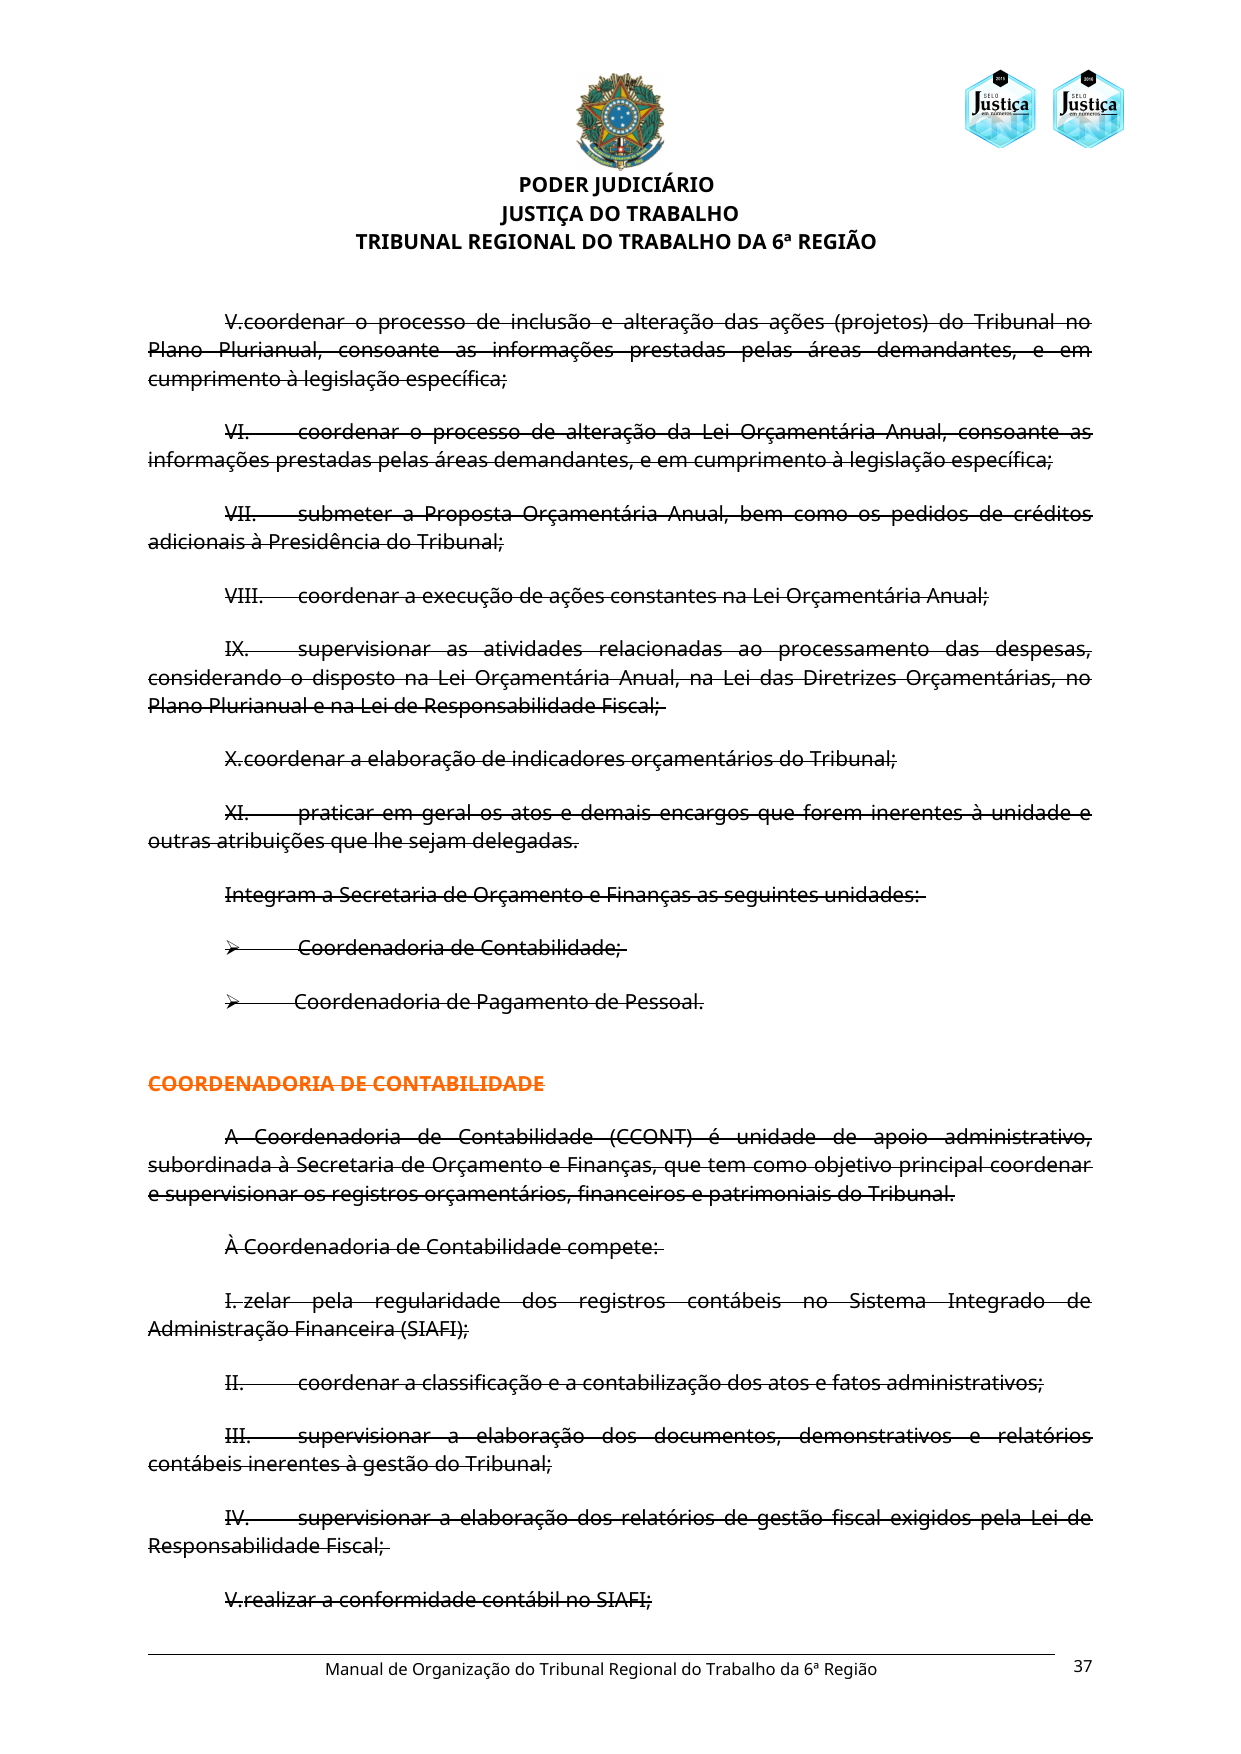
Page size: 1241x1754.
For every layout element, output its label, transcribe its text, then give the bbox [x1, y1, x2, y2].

list submeter a Proposta Orçamentária Anual, bem como os pedidos de créditos adicionais à Presidência do Tribunal; [148, 499, 1092, 556]
list supervisionar a elaboração dos documentos, demonstrativos e relatórios contábeis inerentes à gestão do Tribunal; [148, 1421, 1092, 1478]
picture [576, 73, 665, 171]
text À Coordenadoria de Contabilidade compete: [148, 1232, 1092, 1261]
list Coordenadoria de Contabilidade; [148, 933, 1092, 962]
list coordenar o processo de inclusão e alteração das ações (projetos) do Tribunal no Plano Plurianual, consoante as informações prestadas pelas áreas demandantes, e em cumprimento à legislação específica; [148, 353, 1092, 392]
list supervisionar a elaboração dos relatórios de gestão fiscal exigidos pela Lei de Responsabilidade Fiscal; [148, 1503, 1092, 1560]
list realizar a conformidade contábil no SIAFI; [148, 1585, 1092, 1613]
list coordenar o processo de alteração da Lei Orçamentária Anual, consoante as informações prestadas pelas áreas demandantes, e em cumprimento à legislação específica; [148, 417, 1092, 474]
list coordenar o processo de inclusão e alteração das ações (projetos) do Tribunal no Plano Plurianual, consoante as informações prestadas pelas áreas demandantes, e em cumprimento à legislação específica; [148, 307, 1092, 351]
text Integram a Secretaria de Orçamento e Finanças as seguintes unidades: [148, 880, 1092, 908]
list praticar em geral os atos e demais encargos que forem inerentes à unidade e outras atribuições que lhe sejam delegadas. [148, 798, 1092, 855]
list zelar pela regularidade dos registros contábeis no Sistema Integrado de Administração Financeira (SIAFI); [148, 1286, 1092, 1343]
picture [964, 69, 1124, 148]
list coordenar a execução de ações constantes na Lei Orçamentária Anual; [148, 581, 1092, 609]
text A Coordenadoria de Contabilidade (CCONT) é unidade de apoio administrativo, subordinada à Secretaria de Orçamento e Finanças, que tem como objetivo principal coordenar e supervisionar os registros orçamentários, financeiros e patrimoniais do Tribunal. [148, 1122, 1092, 1167]
list supervisionar as atividades relacionadas ao processamento das despesas, considerando o disposto na Lei Orçamentária Anual, na Lei das Diretrizes Orçamentárias, no Plano Plurianual e na Lei de Responsabilidade Fiscal; [148, 680, 1092, 719]
text A Coordenadoria de Contabilidade (CCONT) é unidade de apoio administrativo, subordinada à Secretaria de Orçamento e Finanças, que tem como objetivo principal coordenar e supervisionar os registros orçamentários, financeiros e patrimoniais do Tribunal. [148, 1168, 1092, 1207]
list coordenar a classificação e a contabilização dos atos e fatos administrativos; [148, 1368, 1092, 1396]
text COORDENADORIA DE CONTABILIDADE [148, 1069, 1092, 1097]
list coordenar a elaboração de indicadores orçamentários do Tribunal; [148, 744, 1092, 773]
list Coordenadoria de Pagamento de Pessoal. [148, 987, 1092, 1015]
list supervisionar as atividades relacionadas ao processamento das despesas, considerando o disposto na Lei Orçamentária Anual, na Lei das Diretrizes Orçamentárias, no Plano Plurianual e na Lei de Responsabilidade Fiscal; [148, 634, 1092, 679]
